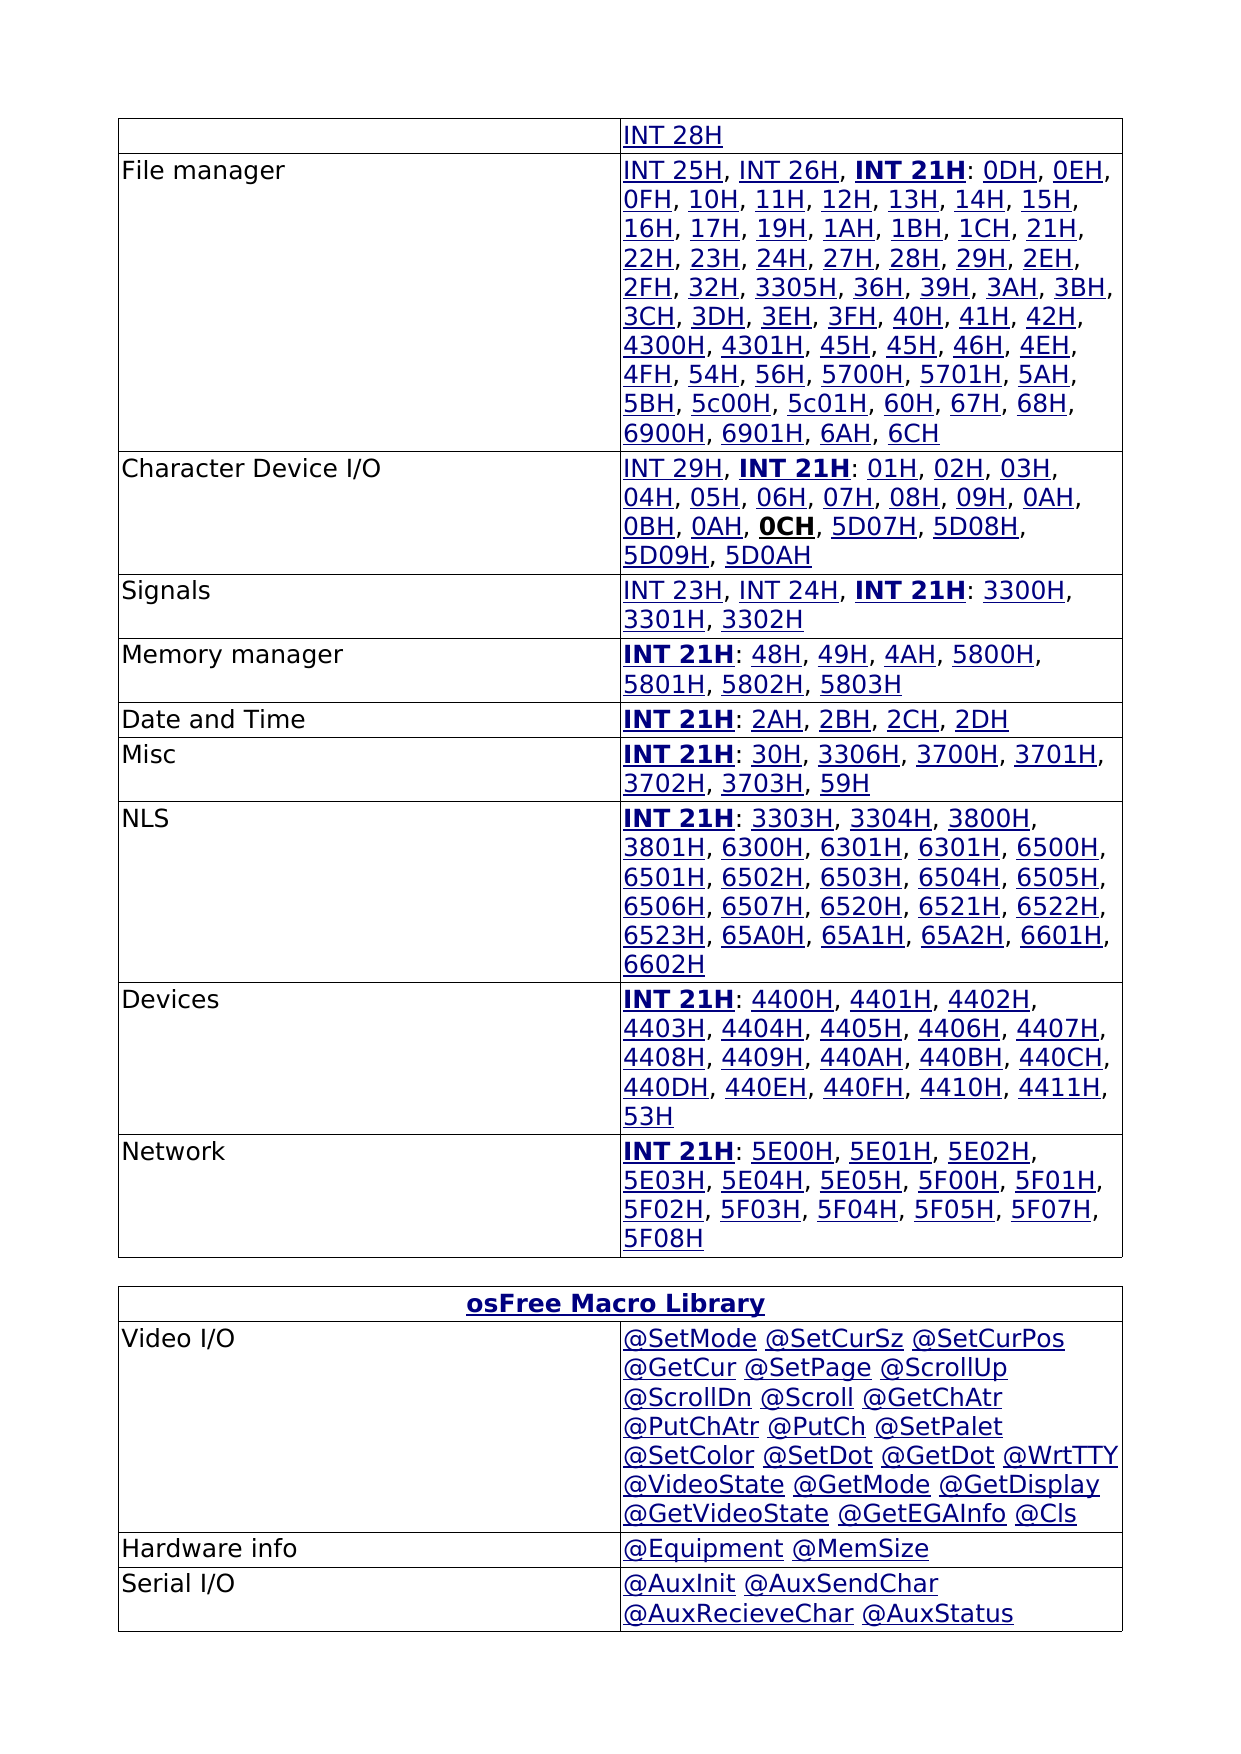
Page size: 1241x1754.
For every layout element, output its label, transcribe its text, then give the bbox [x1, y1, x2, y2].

table_cell Network [119, 1135, 620, 1257]
table_cell Devices [119, 983, 620, 1134]
table_cell INT 21H: 3303H, 3304H, 3800H, 3801H, 6300H, 6301H, 6301H, 6500H, 6501H, 6502H, 6503H, 6504H, 6505H, 6506H, 6507H, 6520H, 6521H, 6522H, 6523H, 65A0H, 65A1H, 65A2H, 6601H, 6602H [621, 802, 1122, 982]
table_cell INT 21H: 4400H, 4401H, 4402H, 4403H, 4404H, 4405H, 4406H, 4407H, 4408H, 4409H, 440AH, 440BH, 440CH, 440DH, 440EH, 440FH, 4410H, 4411H, 53H [621, 983, 1122, 1134]
table_cell File manager [119, 154, 620, 451]
table_cell INT 25H, INT 26H, INT 21H: 0DH, 0EH, 0FH, 10H, 11H, 12H, 13H, 14H, 15H, 16H, 17H, 19H, 1AH, 1BH, 1CH, 21H, 22H, 23H, 24H, 27H, 28H, 29H, 2EH, 2FH, 32H, 3305H, 36H, 39H, 3AH, 3BH, 3CH, 3DH, 3EH, 3FH, 40H, 41H, 42H, 4300H, 4301H, 45H, 45H, 46H, 4EH, 4FH, 54H, 56H, 5700H, 5701H, 5AH, 5BH, 5c00H, 5c01H, 60H, 67H, 68H, 6900H, 6901H, 6AH, 6CH [621, 154, 1122, 451]
table_cell @AuxInit @AuxSendChar @AuxRecieveChar @AuxStatus [621, 1568, 1122, 1631]
table_cell INT 21H: 48H, 49H, 4AH, 5800H, 5801H, 5802H, 5803H [621, 639, 1122, 702]
table_cell @SetMode @SetCurSz @SetCurPos @GetCur @SetPage @ScrollUp @ScrollDn @Scroll @GetChAtr @PutChAtr @PutCh @SetPalet @SetColor @SetDot @GetDot @WrtTTY @VideoState @GetMode @GetDisplay @GetVideoState @GetEGAInfo @Cls [621, 1322, 1122, 1532]
table_cell Memory manager [119, 639, 620, 702]
table_cell Character Device I/O [119, 452, 620, 573]
table_cell Video I/O [119, 1322, 620, 1532]
table_cell Serial I/O [119, 1568, 620, 1631]
table_cell INT 21H: 5E00H, 5E01H, 5E02H, 5E03H, 5E04H, 5E05H, 5F00H, 5F01H, 5F02H, 5F03H, 5F04H, 5F05H, 5F07H, 5F08H [621, 1135, 1122, 1257]
table_cell Signals [119, 575, 620, 638]
table_cell @Equipment @MemSize [621, 1533, 1122, 1567]
table_cell INT 21H: 2AH, 2BH, 2CH, 2DH [621, 703, 1122, 737]
table_cell NLS [119, 802, 620, 982]
table_cell INT 28H [621, 119, 1122, 153]
table_cell Hardware info [119, 1533, 620, 1567]
table_cell [119, 119, 620, 153]
table_cell INT 21H: 30H, 3306H, 3700H, 3701H, 3702H, 3703H, 59H [621, 738, 1122, 801]
table_cell Misc [119, 738, 620, 801]
table_header osFree Macro Library [119, 1287, 1122, 1321]
table_cell Date and Time [119, 703, 620, 737]
table_cell INT 23H, INT 24H, INT 21H: 3300H, 3301H, 3302H [621, 575, 1122, 638]
table_cell INT 29H, INT 21H: 01H, 02H, 03H, 04H, 05H, 06H, 07H, 08H, 09H, 0AH, 0BH, 0AH, 0CH, 5D07H, 5D08H, 5D09H, 5D0AH [621, 452, 1122, 573]
